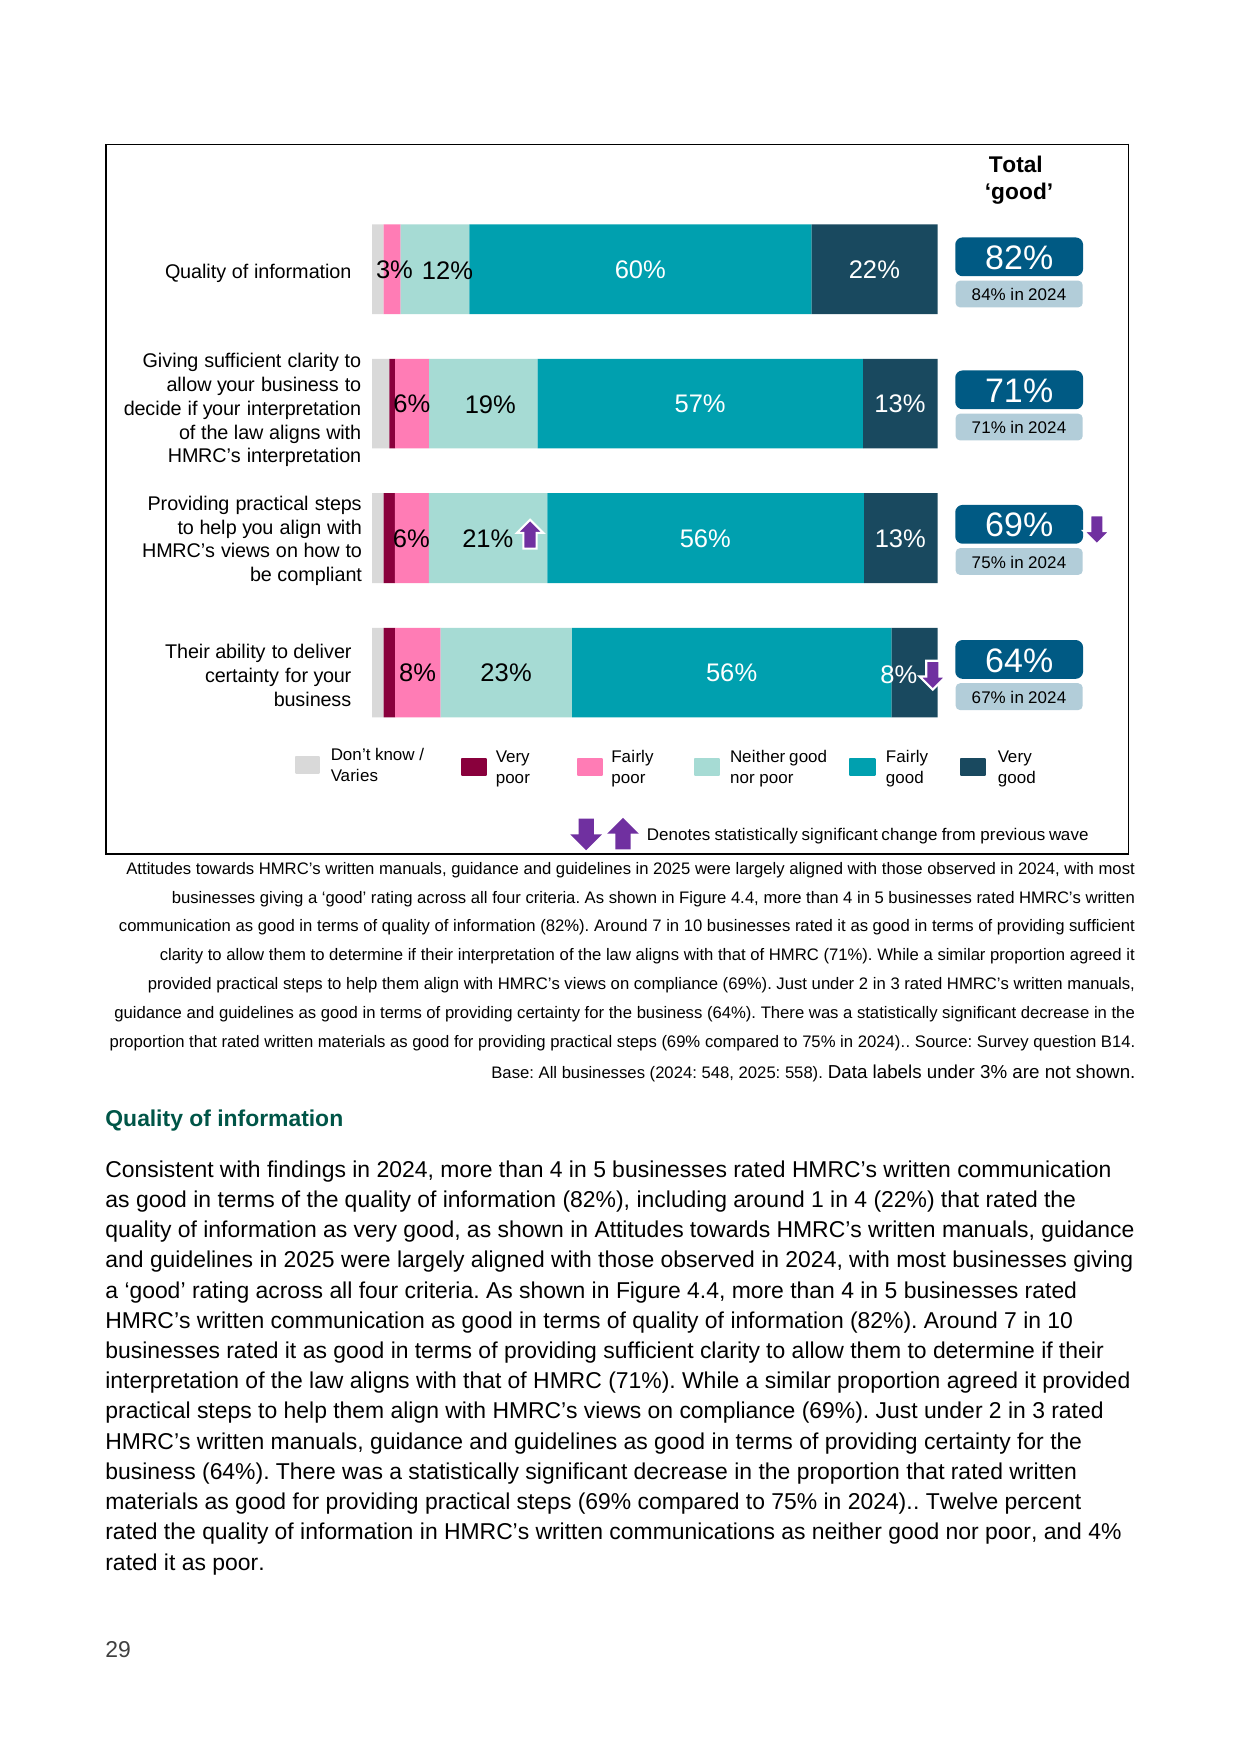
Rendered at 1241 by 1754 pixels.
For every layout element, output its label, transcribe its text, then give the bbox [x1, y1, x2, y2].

text Consistent with findings in 2024, more than 4 in 5 businesses rated HMRC’s written communication as good in terms of the quality of information (82%), including around 1 in 4 (22%) that rated the quality of information as very good, as shown in Figure 4.4. Twelve percent rated the quality of information in HMRC’s written communications as neither good nor poor, and 4% rated it as poor. [105, 1156, 1135, 1575]
text Quality of information [105, 1105, 1135, 1131]
text Figure 4.4. Source: Survey question B14. Base: All businesses (2024: 548, 2025: 558). Data labels under 3% are not shown. [105, 858, 1135, 1088]
